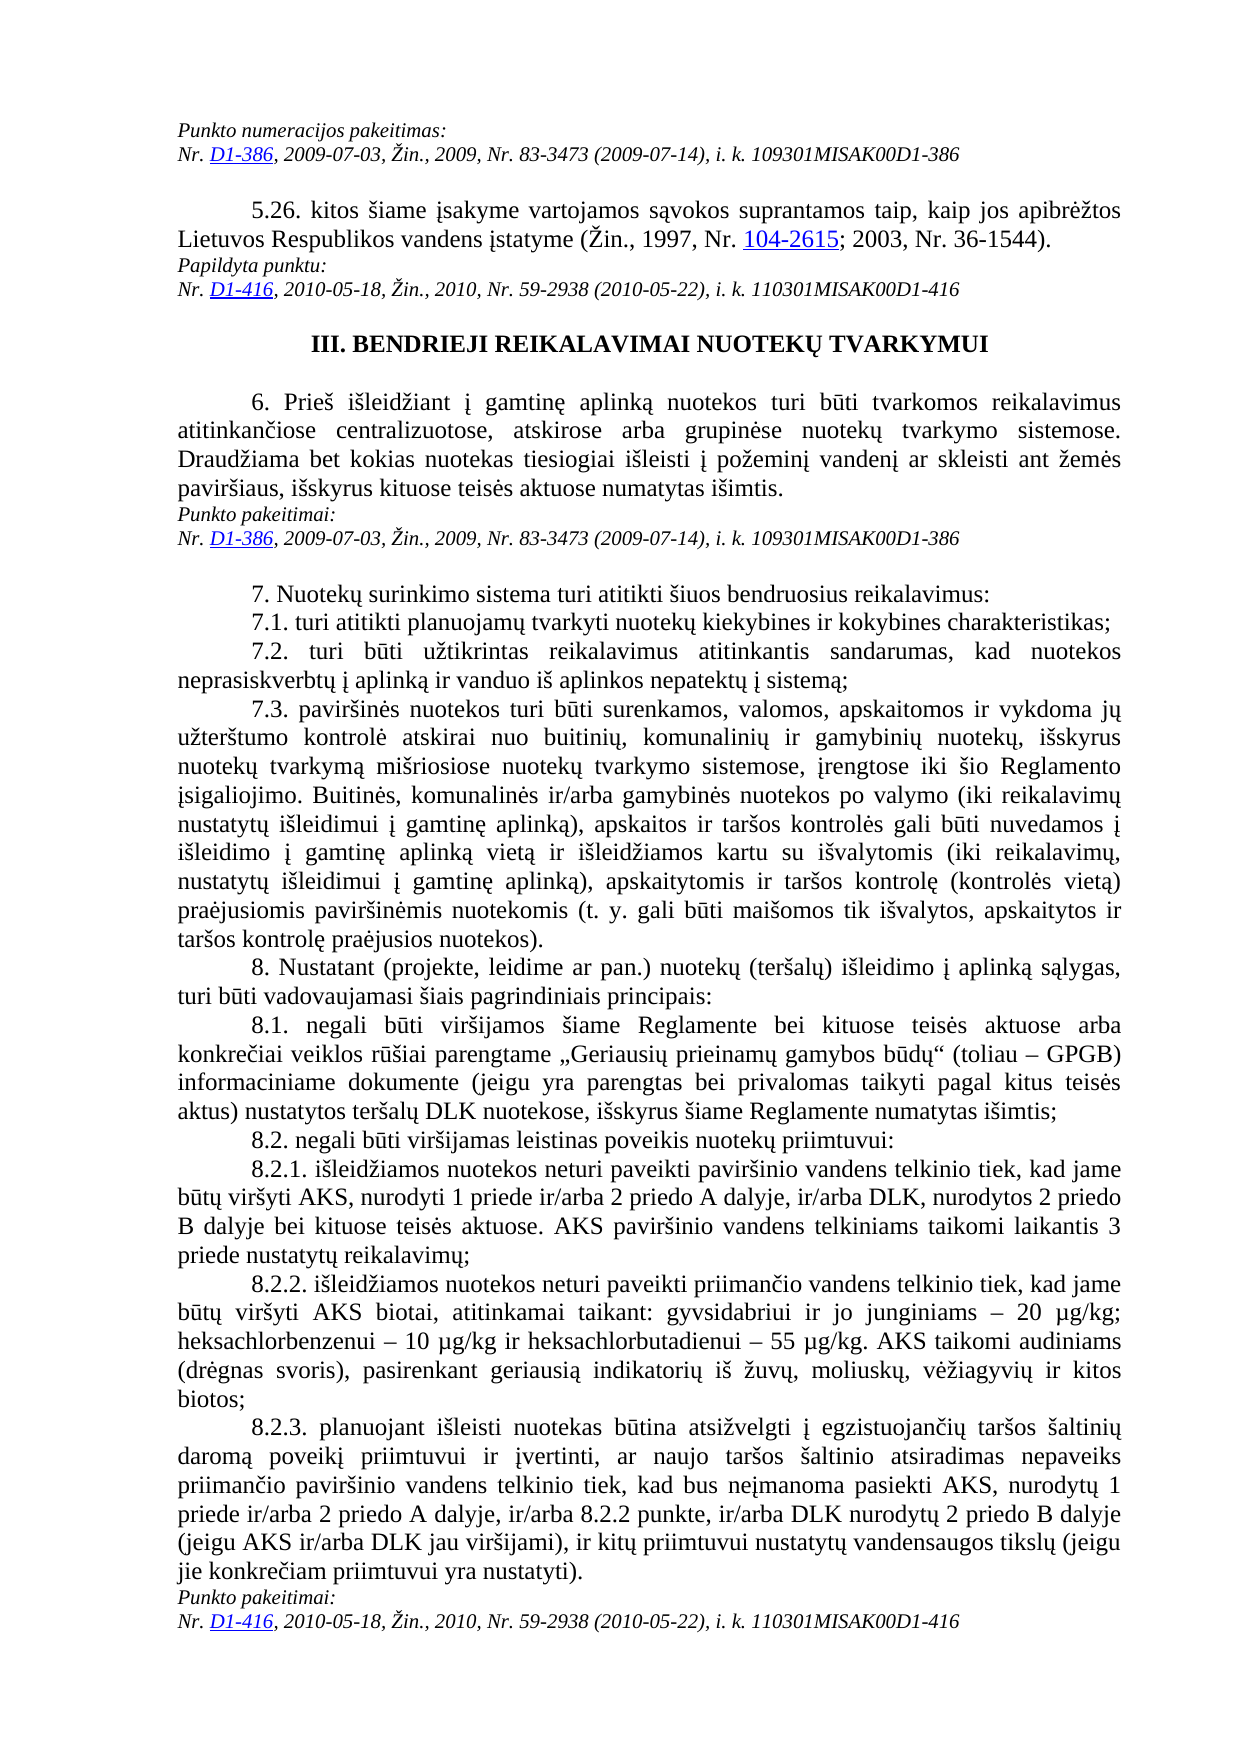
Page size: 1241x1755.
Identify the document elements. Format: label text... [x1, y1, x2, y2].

text 8.2.2. išleidžiamos nuotekos neturi paveikti priimančio vandens telkinio tiek, kad jame būtų viršyti AKS biotai, atitinkamai taikant: gyvsidabriui ir jo junginiams – 20 µg/kg; heksachlorbenzenui – 10 µg/kg ir heksachlorbutadienui – 55 µg/kg. AKS taikomi audiniams (drėgnas svoris), pasirenkant geriausią indikatorių iš žuvų, moliuskų, vėžiagyvių ir kitos biotos; [177, 1269, 1122, 1412]
text Nr. D1-386, 2009-07-03, Žin., 2009, Nr. 83-3473 (2009-07-14), i. k. 109301MISAK00D1-386 [177, 142, 1122, 166]
text Punkto pakeitimai: [177, 1585, 1122, 1609]
text 8.2.1. išleidžiamos nuotekos neturi paveikti paviršinio vandens telkinio tiek, kad jame būtų viršyti AKS, nurodyti 1 priede ir/arba 2 priedo A dalyje, ir/arba DLK, nurodytos 2 priedo B dalyje bei kituose teisės aktuose. AKS paviršinio vandens telkiniams taikomi laikantis 3 priede nustatytų reikalavimų; [177, 1154, 1122, 1269]
text 7.3. paviršinės nuotekos turi būti surenkamos, valomos, apskaitomos ir vykdoma jų užterštumo kontrolė atskirai nuo buitinių, komunalinių ir gamybinių nuotekų, išskyrus nuotekų tvarkymą mišriosiose nuotekų tvarkymo sistemose, įrengtose iki šio Reglamento įsigaliojimo. Buitinės, komunalinės ir/arba gamybinės nuotekos po valymo (iki reikalavimų nustatytų išleidimui į gamtinę aplinką), apskaitos ir taršos kontrolės gali būti nuvedamos į išleidimo į gamtinę aplinką vietą ir išleidžiamos kartu su išvalytomis (iki reikalavimų, nustatytų išleidimui į gamtinę aplinką), apskaitytomis ir taršos kontrolę (kontrolės vietą) praėjusiomis paviršinėmis nuotekomis (t. y. gali būti maišomos tik išvalytos, apskaitytos ir taršos kontrolę praėjusios nuotekos). [177, 694, 1122, 952]
text 8. Nustatant (projekte, leidime ar pan.) nuotekų (teršalų) išleidimo į aplinką sąlygas, turi būti vadovaujamasi šiais pagrindiniais principais: [177, 952, 1122, 1010]
text 7.2. turi būti užtikrintas reikalavimus atitinkantis sandarumas, kad nuotekos neprasiskverbtų į aplinką ir vanduo iš aplinkos nepatektų į sistemą; [177, 636, 1122, 694]
text 7. Nuotekų surinkimo sistema turi atitikti šiuos bendruosius reikalavimus: [177, 579, 1122, 607]
text Nr. D1-416, 2010-05-18, Žin., 2010, Nr. 59-2938 (2010-05-22), i. k. 110301MISAK00D1-416 [177, 277, 1122, 301]
text Nr. D1-416, 2010-05-18, Žin., 2010, Nr. 59-2938 (2010-05-22), i. k. 110301MISAK00D1-416 [177, 1609, 1122, 1633]
text 8.1. negali būti viršijamos šiame Reglamente bei kituose teisės aktuose arba konkrečiai veiklos rūšiai parengtame „Geriausių prieinamų gamybos būdų“ (toliau – GPGB) informaciniame dokumente (jeigu yra parengtas bei privalomas taikyti pagal kitus teisės aktus) nustatytos teršalų DLK nuotekose, išskyrus šiame Reglamente numatytas išimtis; [177, 1010, 1122, 1125]
text 8.2.3. planuojant išleisti nuotekas būtina atsižvelgti į egzistuojančių taršos šaltinių daromą poveikį priimtuvui ir įvertinti, ar naujo taršos šaltinio atsiradimas nepaveiks priimančio paviršinio vandens telkinio tiek, kad bus neįmanoma pasiekti AKS, nurodytų 1 priede ir/arba 2 priedo A dalyje, ir/arba 8.2.2 punkte, ir/arba DLK nurodytų 2 priedo B dalyje (jeigu AKS ir/arba DLK jau viršijami), ir kitų priimtuvui nustatytų vandensaugos tikslų (jeigu jie konkrečiam priimtuvui yra nustatyti). [177, 1412, 1122, 1585]
text III. BENDRIEJI REIKALAVIMAI NUOTEKŲ TVARKYMUI [177, 329, 1122, 358]
text 7.1. turi atitikti planuojamų tvarkyti nuotekų kiekybines ir kokybines charakteristikas; [177, 607, 1122, 636]
text Nr. D1-386, 2009-07-03, Žin., 2009, Nr. 83-3473 (2009-07-14), i. k. 109301MISAK00D1-386 [177, 526, 1122, 550]
text Punkto numeracijos pakeitimas: [177, 118, 1122, 142]
text 5.26. kitos šiame įsakyme vartojamos sąvokos suprantamos taip, kaip jos apibrėžtos Lietuvos Respublikos vandens įstatyme (Žin., 1997, Nr. 104-2615; 2003, Nr. 36-1544). [177, 195, 1122, 252]
text Papildyta punktu: [177, 252, 1122, 277]
text 8.2. negali būti viršijamas leistinas poveikis nuotekų priimtuvui: [177, 1125, 1122, 1154]
text Punkto pakeitimai: [177, 502, 1122, 526]
text 6. Prieš išleidžiant į gamtinę aplinką nuotekos turi būti tvarkomos reikalavimus atitinkančiose centralizuotose, atskirose arba grupinėse nuotekų tvarkymo sistemose. Draudžiama bet kokias nuotekas tiesiogiai išleisti į požeminį vandenį ar skleisti ant žemės paviršiaus, išskyrus kituose teisės aktuose numatytas išimtis. [177, 387, 1122, 502]
